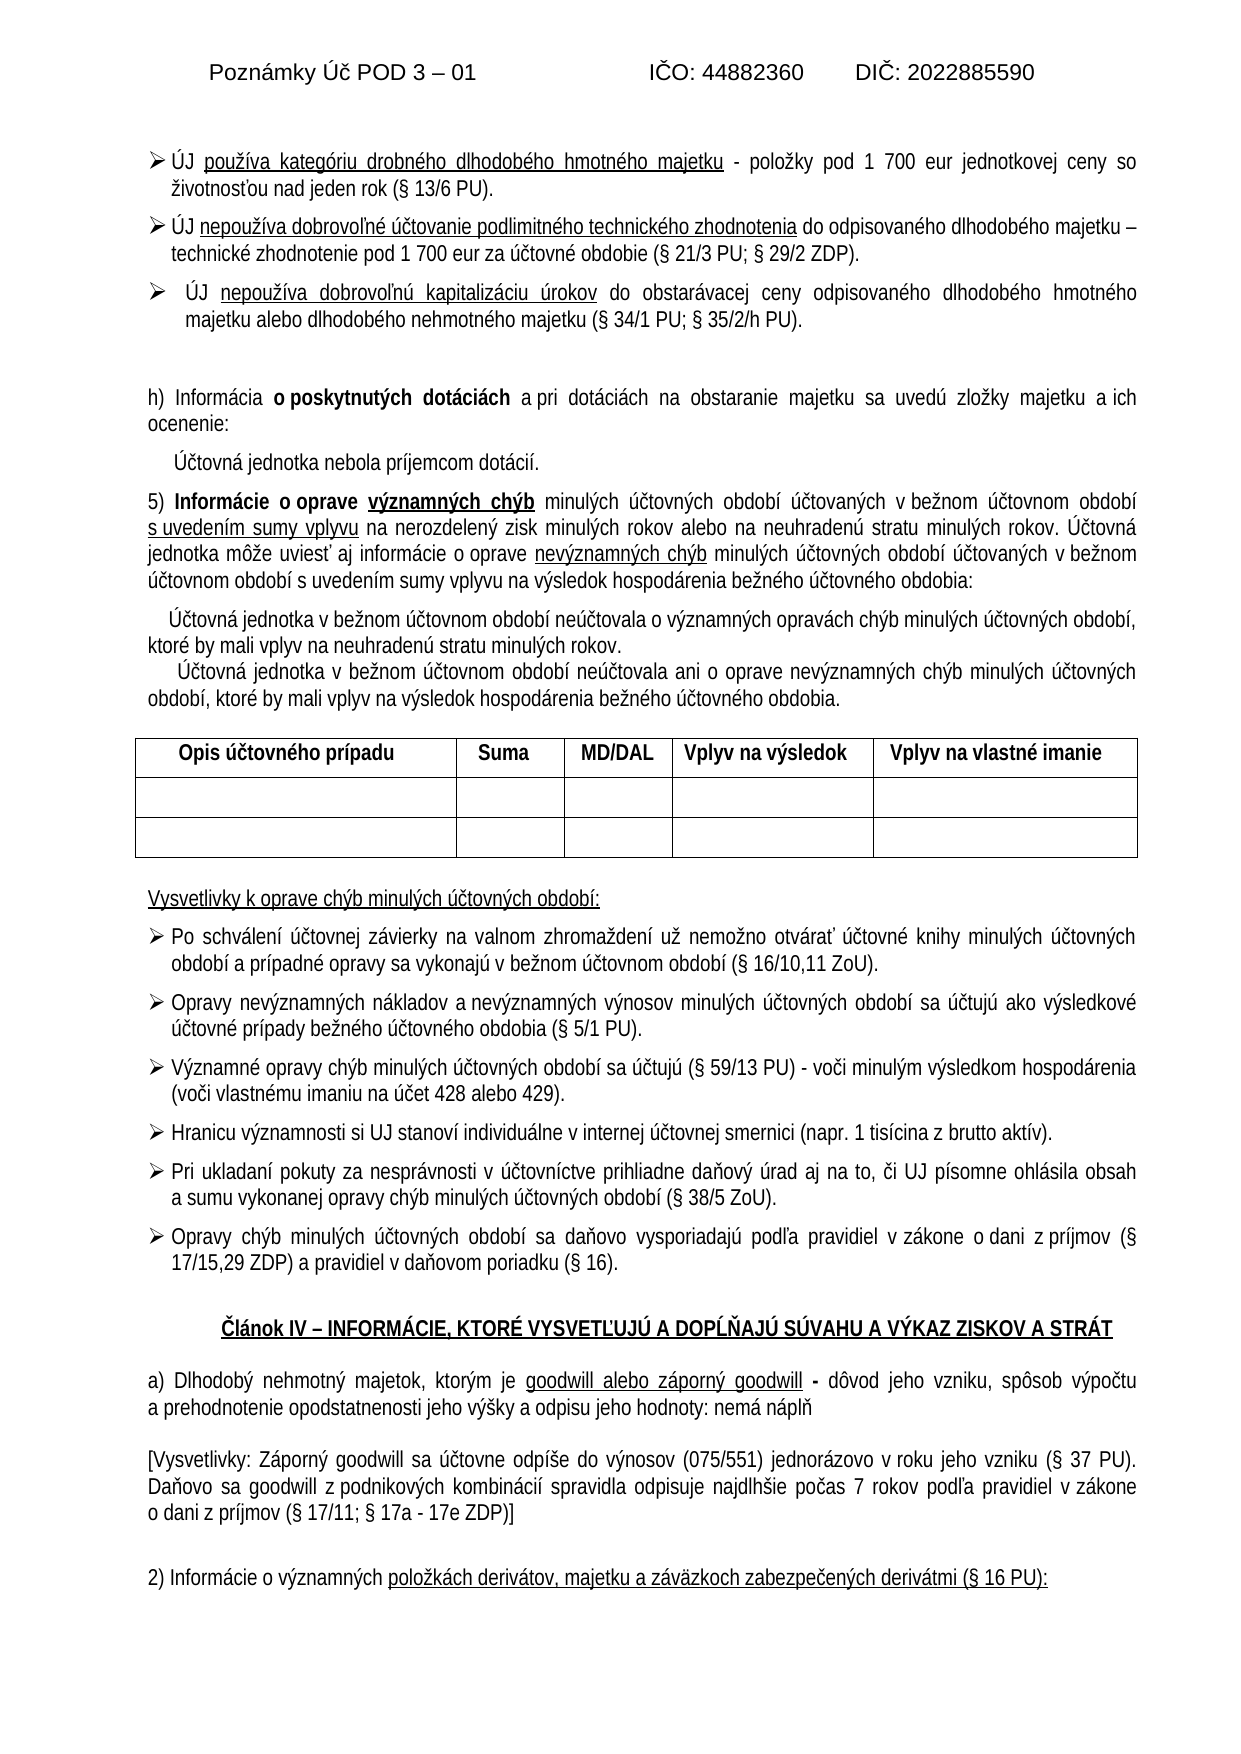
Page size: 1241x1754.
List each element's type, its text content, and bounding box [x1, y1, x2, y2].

list Opravy nevýznamných nákladov a nevýznamných výnosov minulých účtovných období sa účtujú ako výsledkové účtovné prípady bežného účtovného obdobia (§ 5/1 PU). [148, 988, 1137, 1041]
table_cell [874, 778, 1137, 817]
table_cell [457, 778, 564, 817]
list Významné opravy chýb minulých účtovných období sa účtujú (§ 59/13 PU) - voči minulým výsledkom hospodárenia (voči vlastnému imaniu na účet 428 alebo 429). [148, 1054, 1137, 1106]
table_header Vplyv na vlastné imanie [874, 739, 1137, 777]
table_cell [565, 778, 672, 817]
list ÚJ používa kategóriu drobného dlhodobého hmotného majetku - položky pod 1 700 eur jednotkovej ceny so životnosťou nad jeden rok (§ 13/6 PU). [148, 148, 1137, 201]
list ÚJ nepoužíva dobrovoľnú kapitalizáciu úrokov do obstarávacej ceny odpisovaného dlhodobého hmotného majetku alebo dlhodobého nehmotného majetku (§ 34/1 PU; § 35/2/h PU). [148, 279, 1137, 332]
table_cell [673, 778, 873, 817]
list Po schválení účtovnej závierky na valnom zhromaždení už nemožno otvárať účtovné knihy minulých účtovných období a prípadné opravy sa vykonajú v bežnom účtovnom období (§ 16/10,11 ZoU). [148, 923, 1137, 976]
text a) Dlhodobý nehmotný majetok, ktorým je goodwill alebo záporný goodwill - dôvod jeho vzniku, spôsob výpočtu a prehodnotenie opodstatnenosti jeho výšky a odpisu jeho hodnoty: nemá náplň [148, 1367, 1137, 1420]
subtitle Účtovná jednotka nebola príjemcom dotácií. [148, 449, 1137, 475]
table_header Vplyv na výsledok [673, 739, 873, 777]
subtitle 5) Informácie o oprave významných chýb minulých účtovných období účtovaných v bežnom účtovnom období s uvedením sumy vplyvu na nerozdelený zisk minulých rokov alebo na neuhradenú stratu minulých rokov. Účtovná jednotka môže uviesť aj informácie o oprave nevýznamných chýb minulých účtovných období účtovaných v bežnom účtovnom období s uvedením sumy vplyvu na výsledok hospodárenia bežného účtovného obdobia: [148, 488, 1137, 593]
table_cell [874, 818, 1137, 857]
text [Vysvetlivky: Záporný goodwill sa účtovne odpíše do výnosov (075/551) jednorázovo v roku jeho vzniku (§ 37 PU). Daňovo sa goodwill z podnikových kombinácií spravidla odpisuje najdlhšie počas 7 rokov podľa pravidiel v zákone o dani z príjmov (§ 17/11; § 17a - 17e ZDP)] [148, 1446, 1137, 1525]
table_header MD/DAL [565, 739, 672, 777]
table_header Opis účtovného prípadu [136, 739, 456, 777]
table_cell [136, 818, 456, 857]
text 2) Informácie o významných položkách derivátov, majetku a záväzkoch zabezpečených derivátmi (§ 16 PU): [148, 1564, 1137, 1591]
text Vysvetlivky k oprave chýb minulých účtovných období: [148, 884, 1137, 911]
table_cell [457, 818, 564, 857]
list Hranicu významnosti si UJ stanoví individuálne v internej účtovnej smernici (napr. 1 tisícina z brutto aktív). [148, 1119, 1137, 1145]
table_cell [673, 818, 873, 857]
list Opravy chýb minulých účtovných období sa daňovo vysporiadajú podľa pravidiel v zákone o dani z príjmov (§ 17/15,29 ZDP) a pravidiel v daňovom poriadku (§ 16). [148, 1223, 1137, 1276]
text Účtovná jednotka v bežnom účtovnom období neúčtovala o významných opravách chýb minulých účtovných období, ktoré by mali vplyv na neuhradenú stratu minulých rokov. [148, 606, 1137, 658]
list ÚJ nepoužíva dobrovoľné účtovanie podlimitného technického zhodnotenia do odpisovaného dlhodobého majetku – technické zhodnotenie pod 1 700 eur za účtovné obdobie (§ 21/3 PU; § 29/2 ZDP). [148, 213, 1137, 267]
table_cell [565, 818, 672, 857]
subtitle h) Informácia o poskytnutých dotáciách a pri dotáciách na obstaranie majetku sa uvedú zložky majetku a ich ocenenie: [148, 384, 1137, 436]
table_header Suma [457, 739, 564, 777]
text Článok IV – INFORMÁCIE, KTORÉ VYSVETĽUJÚ A DOPĹŇAJÚ SÚVAHU A VÝKAZ ZISKOV A STRÁT [148, 1314, 1186, 1341]
text Účtovná jednotka v bežnom účtovnom období neúčtovala ani o oprave nevýznamných chýb minulých účtovných období, ktoré by mali vplyv na výsledok hospodárenia bežného účtovného obdobia. [148, 658, 1137, 711]
list Pri ukladaní pokuty za nesprávnosti v účtovníctve prihliadne daňový úrad aj na to, či UJ písomne ohlásila obsah a sumu vykonanej opravy chýb minulých účtovných období (§ 38/5 ZoU). [148, 1158, 1137, 1211]
table_cell [136, 778, 456, 817]
